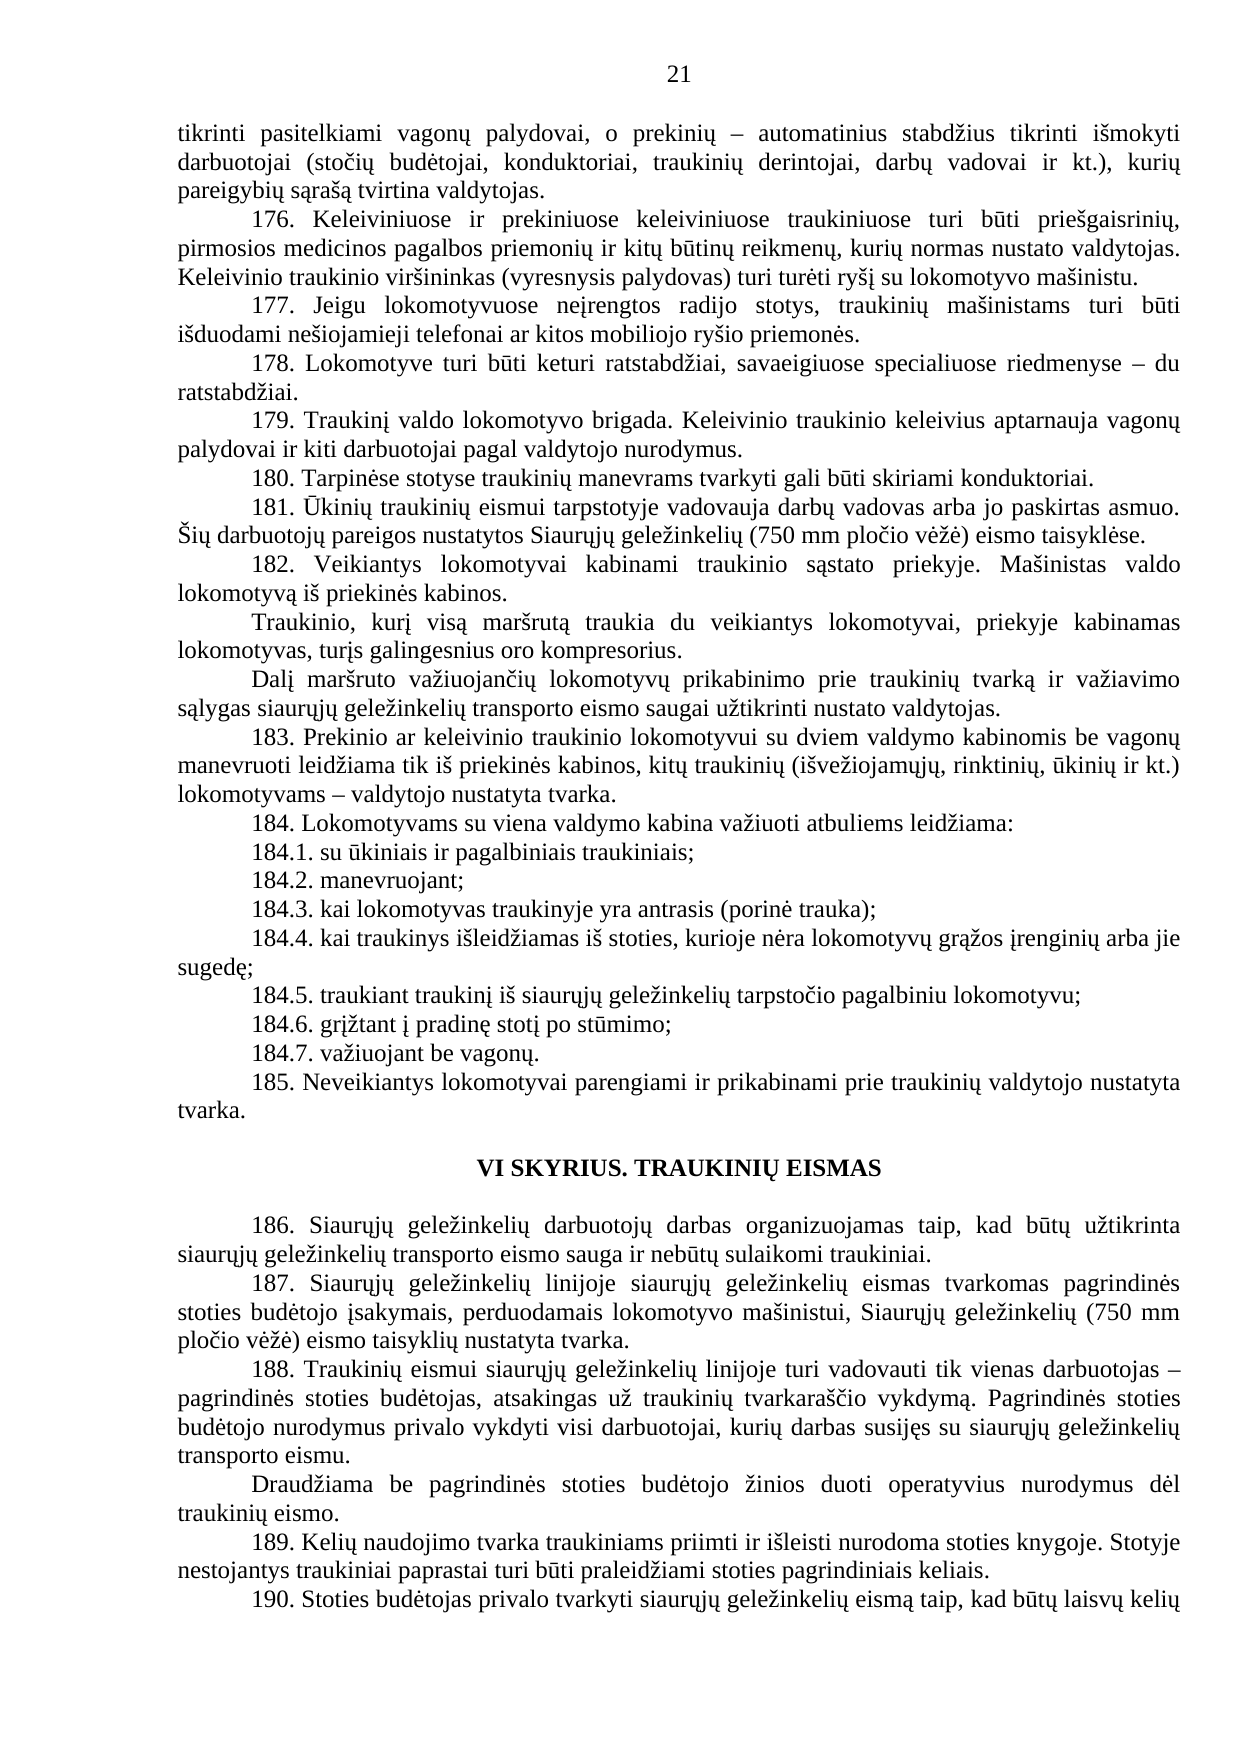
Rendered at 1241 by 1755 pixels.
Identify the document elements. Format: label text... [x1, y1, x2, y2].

text 178. Lokomotyve turi būti keturi ratstabdžiai, savaeigiuose specialiuose riedmenyse – du ratstabdžiai. [177, 348, 1181, 406]
text 183. Prekinio ar keleivinio traukinio lokomotyvui su dviem valdymo kabinomis be vagonų manevruoti leidžiama tik iš priekinės kabinos, kitų traukinių (išvežiojamųjų, rinktinių, ūkinių ir kt.) lokomotyvams – valdytojo nustatyta tvarka. [177, 722, 1181, 808]
text 176. Keleiviniuose ir prekiniuose keleiviniuose traukiniuose turi būti priešgaisrinių, pirmosios medicinos pagalbos priemonių ir kitų būtinų reikmenų, kurių normas nustato valdytojas. Keleivinio traukinio viršininkas (vyresnysis palydovas) turi turėti ryšį su lokomotyvo mašinistu. [177, 204, 1181, 291]
text tikrinti pasitelkiami vagonų palydovai, o prekinių – automatinius stabdžius tikrinti išmokyti darbuotojai (stočių budėtojai, konduktoriai, traukinių derintojai, darbų vadovai ir kt.), kurių pareigybių sąrašą tvirtina valdytojas. [177, 118, 1181, 204]
text 185. Neveikiantys lokomotyvai parengiami ir prikabinami prie traukinių valdytojo nustatyta tvarka. [177, 1067, 1181, 1124]
text 184.2. manevruojant; [177, 866, 1181, 894]
text 180. Tarpinėse stotyse traukinių manevrams tvarkyti gali būti skiriami konduktoriai. [177, 463, 1181, 492]
text 188. Traukinių eismui siaurųjų geležinkelių linijoje turi vadovauti tik vienas darbuotojas – pagrindinės stoties budėtojas, atsakingas už traukinių tvarkaraščio vykdymą. Pagrindinės stoties budėtojo nurodymus privalo vykdyti visi darbuotojai, kurių darbas susijęs su siaurųjų geležinkelių transporto eismu. [177, 1354, 1181, 1469]
text 184.6. grįžtant į pradinę stotį po stūmimo; [177, 1009, 1181, 1038]
text 181. Ūkinių traukinių eismui tarpstotyje vadovauja darbų vadovas arba jo paskirtas asmuo. Šių darbuotojų pareigos nustatytos Siaurųjų geležinkelių (750 mm pločio vėžė) eismo taisyklėse. [177, 492, 1181, 549]
text 184.7. važiuojant be vagonų. [177, 1038, 1181, 1067]
text Draudžiama be pagrindinės stoties budėtojo žinios duoti operatyvius nurodymus dėl traukinių eismo. [177, 1469, 1181, 1527]
text 184.3. kai lokomotyvas traukinyje yra antrasis (porinė trauka); [177, 894, 1181, 923]
text 177. Jeigu lokomotyvuose neįrengtos radijo stotys, traukinių mašinistams turi būti išduodami nešiojamieji telefonai ar kitos mobiliojo ryšio priemonės. [177, 291, 1181, 348]
text 182. Veikiantys lokomotyvai kabinami traukinio sąstato priekyje. Mašinistas valdo lokomotyvą iš priekinės kabinos. [177, 549, 1181, 607]
text 187. Siaurųjų geležinkelių linijoje siaurųjų geležinkelių eismas tvarkomas pagrindinės stoties budėtojo įsakymais, perduodamais lokomotyvo mašinistui, Siaurųjų geležinkelių (750 mm pločio vėžė) eismo taisyklių nustatyta tvarka. [177, 1268, 1181, 1354]
text Dalį maršruto važiuojančių lokomotyvų prikabinimo prie traukinių tvarką ir važiavimo sąlygas siaurųjų geležinkelių transporto eismo saugai užtikrinti nustato valdytojas. [177, 664, 1181, 722]
text VI SKYRIUS. TRAUKINIŲ EISMAS [177, 1153, 1181, 1182]
text 184.5. traukiant traukinį iš siaurųjų geležinkelių tarpstočio pagalbiniu lokomotyvu; [177, 981, 1181, 1009]
text Traukinio, kurį visą maršrutą traukia du veikiantys lokomotyvai, priekyje kabinamas lokomotyvas, turįs galingesnius oro kompresorius. [177, 607, 1181, 664]
text 179. Traukinį valdo lokomotyvo brigada. Keleivinio traukinio keleivius aptarnauja vagonų palydovai ir kiti darbuotojai pagal valdytojo nurodymus. [177, 406, 1181, 463]
text 184.1. su ūkiniais ir pagalbiniais traukiniais; [177, 837, 1181, 866]
text 189. Kelių naudojimo tvarka traukiniams priimti ir išleisti nurodoma stoties knygoje. Stotyje nestojantys traukiniai paprastai turi būti praleidžiami stoties pagrindiniais keliais. [177, 1527, 1181, 1584]
text 184.4. kai traukinys išleidžiamas iš stoties, kurioje nėra lokomotyvų grąžos įrenginių arba jie sugedę; [177, 923, 1181, 981]
text 190. Stoties budėtojas privalo tvarkyti siaurųjų geležinkelių eismą taip, kad būtų laisvų kelių [177, 1584, 1181, 1613]
text 184. Lokomotyvams su viena valdymo kabina važiuoti atbuliems leidžiama: [177, 808, 1181, 837]
text 186. Siaurųjų geležinkelių darbuotojų darbas organizuojamas taip, kad būtų užtikrinta siaurųjų geležinkelių transporto eismo sauga ir nebūtų sulaikomi traukiniai. [177, 1211, 1181, 1268]
